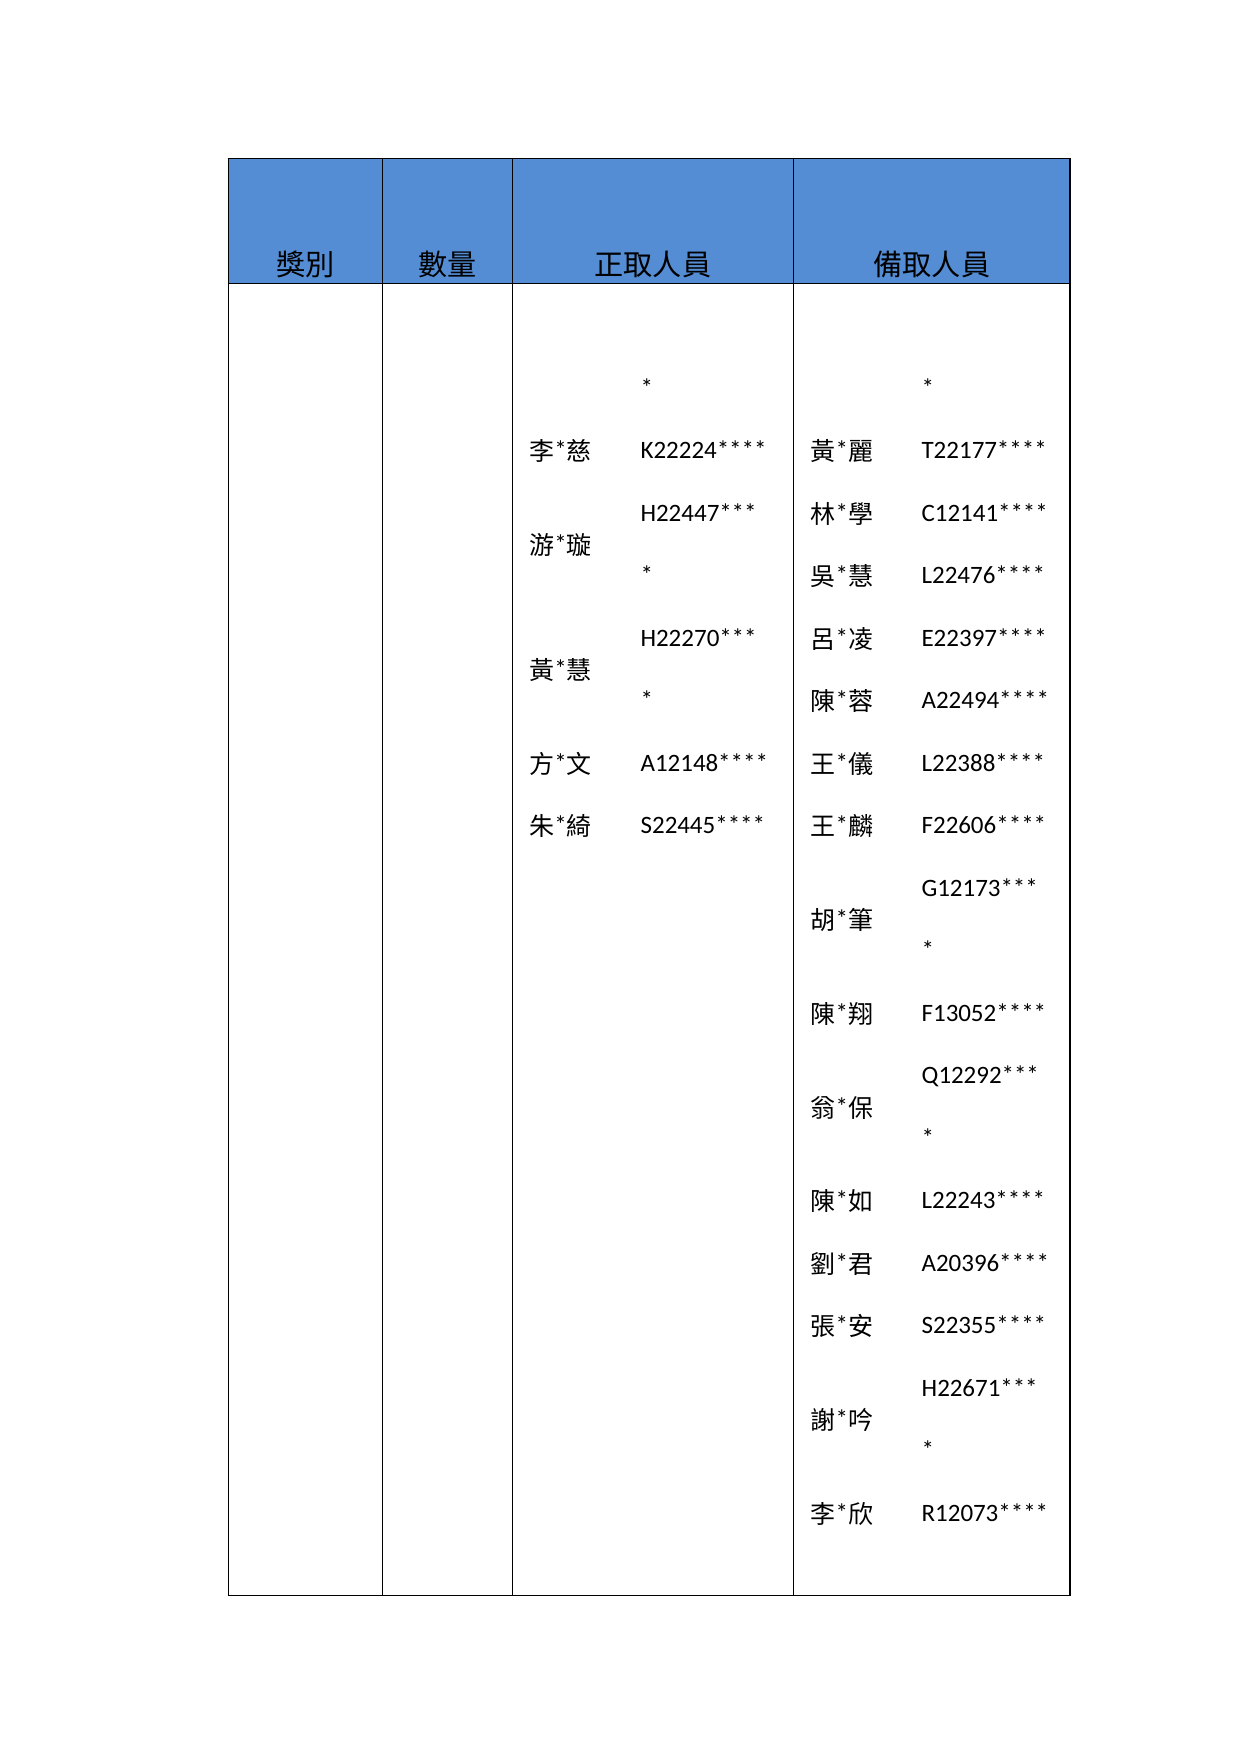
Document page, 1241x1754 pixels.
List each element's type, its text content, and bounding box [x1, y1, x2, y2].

table_cell 張*安 [808, 1283, 918, 1346]
table_cell S22445**** [638, 783, 768, 846]
table_cell R12073**** [919, 1471, 1049, 1533]
table_cell 翁*保 [808, 1033, 918, 1158]
table_header 獎別 [229, 159, 382, 283]
table_cell A22494**** [919, 658, 1049, 721]
table_cell 吳*慧 [808, 533, 918, 596]
table_cell [808, 346, 918, 408]
table_header [805, 346, 1049, 1595]
table_cell 呂*凌 [808, 596, 918, 658]
table_cell 黃*慧 [526, 596, 637, 721]
table_cell [526, 346, 637, 408]
table_cell 王*麟 [808, 783, 918, 846]
table_cell 李*慈 [526, 408, 637, 471]
table_cell [383, 284, 512, 1595]
table_header 備取人員 [794, 159, 1069, 283]
table_cell T22177**** [919, 408, 1049, 471]
table_cell H22270**** [638, 596, 768, 721]
table_cell H22671**** [919, 1346, 1049, 1471]
table_cell C12141**** [919, 471, 1049, 533]
table_cell E22397**** [919, 596, 1049, 658]
table_cell [513, 284, 793, 1595]
table_cell 陳*蓉 [808, 658, 918, 721]
table_cell * [638, 346, 768, 408]
table_cell 游*璇 [526, 471, 637, 596]
table_cell L22243**** [919, 1158, 1049, 1221]
table_cell 朱*綺 [526, 783, 637, 846]
table_cell G12173**** [919, 846, 1049, 971]
table_cell [794, 284, 1069, 1595]
table_cell 黃*麗 [808, 408, 918, 471]
table_cell S22355**** [919, 1283, 1049, 1346]
table_cell [229, 284, 382, 1595]
table_header 數量 [383, 159, 512, 283]
table_cell A20396**** [919, 1221, 1049, 1283]
table_cell 陳*翔 [808, 971, 918, 1033]
table_cell F13052**** [919, 971, 1049, 1033]
table_cell 劉*君 [808, 1221, 918, 1283]
table_cell 林*學 [808, 471, 918, 533]
table_cell 王*儀 [808, 721, 918, 783]
table_cell H22447**** [638, 471, 768, 596]
table_cell 謝*吟 [808, 1346, 918, 1471]
table_cell K22224**** [638, 408, 768, 471]
table_cell 陳*如 [808, 1158, 918, 1221]
table_cell F22606**** [919, 783, 1049, 846]
table_header [523, 346, 768, 908]
table_cell Q12292**** [919, 1033, 1049, 1158]
table_cell A12148**** [638, 721, 768, 783]
table_cell L22388**** [919, 721, 1049, 783]
table_cell L22476**** [919, 533, 1049, 596]
table_cell 方*文 [526, 721, 637, 783]
table_cell 胡*筆 [808, 846, 918, 971]
table_cell * [919, 346, 1049, 408]
table_cell 李*欣 [808, 1471, 918, 1533]
table_header 正取人員 [513, 159, 793, 283]
